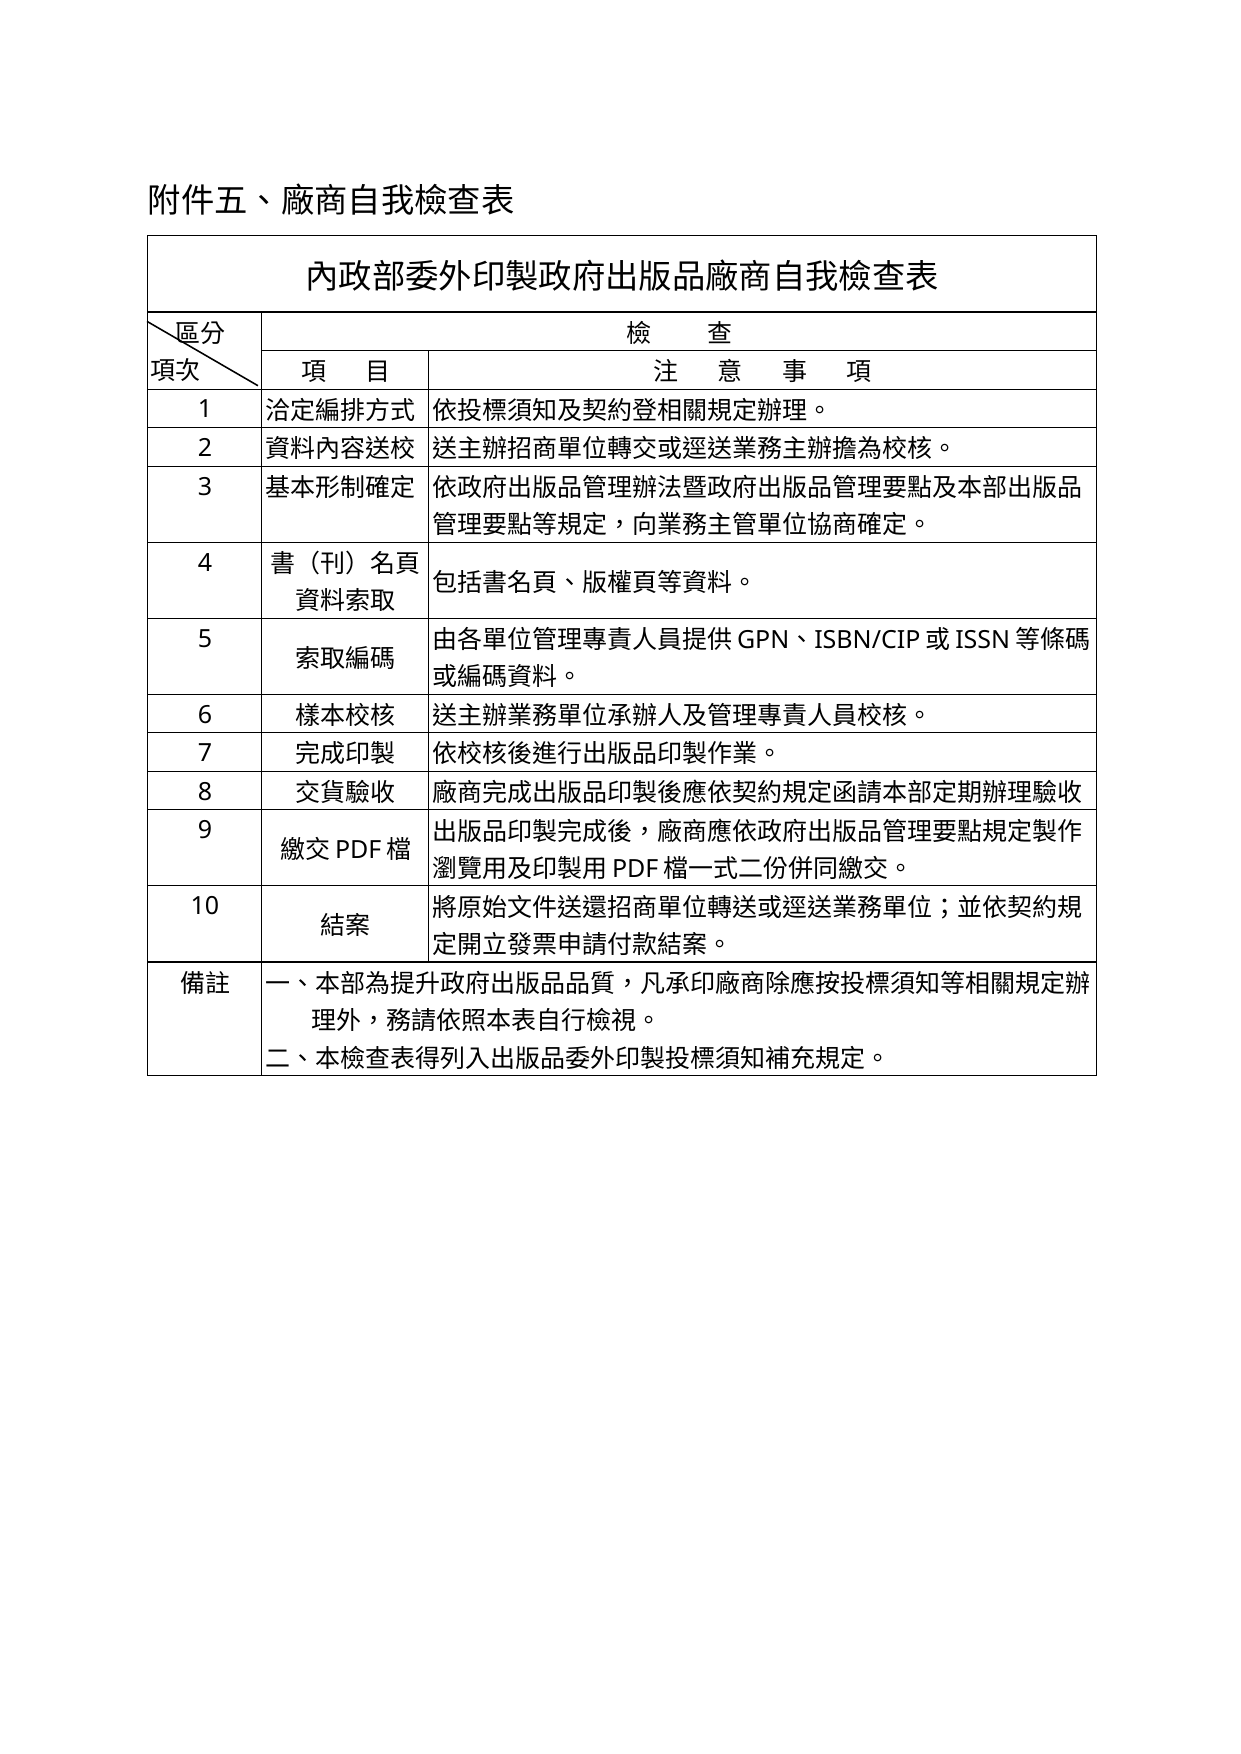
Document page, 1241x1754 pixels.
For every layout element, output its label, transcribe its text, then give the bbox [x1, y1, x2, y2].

table_cell 5 [148, 619, 261, 694]
table_cell 包括書名頁、版權頁等資料。 [429, 543, 1096, 618]
table_cell 2 [148, 428, 261, 466]
table_cell 完成印製 [262, 733, 428, 771]
table_cell 繳交PDF檔 [262, 810, 428, 885]
table_cell 樣本校核 [262, 695, 428, 732]
table_cell 結案 [262, 886, 428, 961]
table_cell 4 [148, 543, 261, 618]
table_cell 9 [148, 810, 261, 885]
text 附件五、廠商自我檢查表 [148, 160, 1092, 235]
table_cell 書（刊）名頁資料索取 [262, 543, 428, 618]
table_cell 洽定編排方式 [262, 390, 428, 427]
table_cell 一、本部為提升政府出版品品質，凡承印廠商除應按投標須知等相關規定辦理外，務請依照本表自行檢視。 二、本檢查表得列入出版品委外印製投標須知補充規定。 [262, 963, 1096, 1075]
table_cell 基本形制確定 [262, 467, 428, 542]
table_cell 廠商完成出版品印製後應依契約規定函請本部定期辦理驗收 [429, 772, 1096, 809]
table_cell 8 [148, 772, 261, 809]
table_cell 1 [148, 390, 261, 427]
table_cell 交貨驗收 [262, 772, 428, 809]
table_cell 備註 [148, 963, 261, 1075]
table_cell 出版品印製完成後，廠商應依政府出版品管理要點規定製作瀏覽用及印製用PDF檔一式二份併同繳交。 [429, 810, 1096, 885]
table_header 內政部委外印製政府出版品廠商自我檢查表 [148, 236, 1096, 311]
table_cell 依校核後進行出版品印製作業。 [429, 733, 1096, 771]
table_cell 由各單位管理專責人員提供GPN、ISBN/CIP或ISSN等條碼或編碼資料。 [429, 619, 1096, 694]
table_cell 10 [148, 886, 261, 961]
table_cell 檢 查 [262, 313, 1096, 350]
table_cell 依政府出版品管理辦法暨政府出版品管理要點及本部出版品管理要點等規定，向業務主管單位協商確定。 [429, 467, 1096, 542]
table_cell 3 [148, 467, 261, 542]
table_cell 將原始文件送還招商單位轉送或逕送業務單位；並依契約規定開立發票申請付款結案。 [429, 886, 1096, 961]
table_cell 索取編碼 [262, 619, 428, 694]
table_cell 依投標須知及契約登相關規定辦理。 [429, 390, 1096, 427]
table_cell 6 [148, 695, 261, 732]
table_cell 資料內容送校 [262, 428, 428, 466]
table_cell 7 [148, 733, 261, 771]
table_cell 送主辦招商單位轉交或逕送業務主辦擔為校核。 [429, 428, 1096, 466]
table_cell 注 意 事 項 [429, 351, 1096, 388]
table_cell 項 目 [262, 351, 428, 388]
table_cell 送主辦業務單位承辦人及管理專責人員校核。 [429, 695, 1096, 732]
table_cell 區分 項次 [148, 313, 261, 388]
